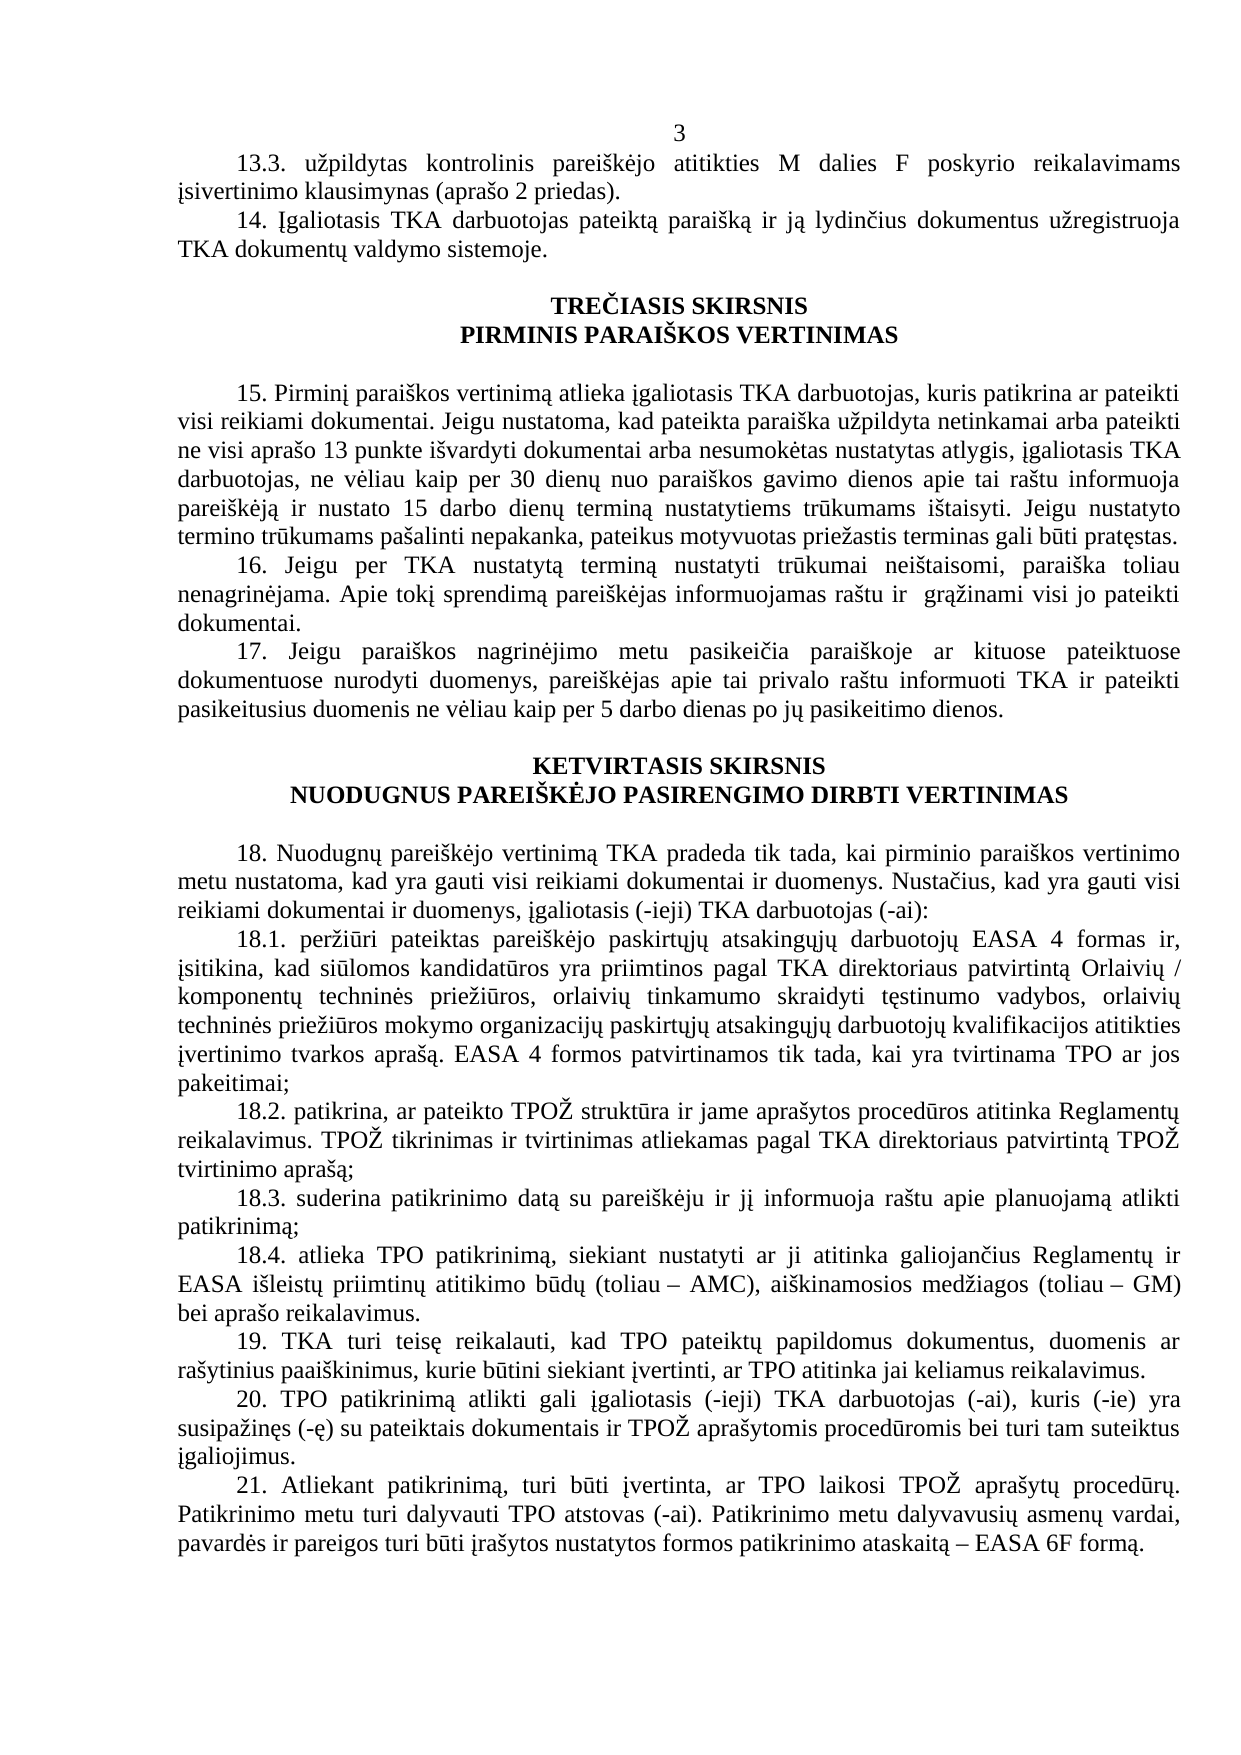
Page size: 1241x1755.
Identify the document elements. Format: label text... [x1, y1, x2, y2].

text 18.3. suderina patikrinimo datą su pareiškėju ir jį informuoja raštu apie planuojamą atlikti patikrinimą; [177, 1183, 1181, 1240]
text 18.2. patikrina, ar pateikto TPOŽ struktūra ir jame aprašytos procedūros atitinka Reglamentų reikalavimus. TPOŽ tikrinimas ir tvirtinimas atliekamas pagal TKA direktoriaus patvirtintą TPOŽ tvirtinimo aprašą; [177, 1096, 1181, 1183]
text PIRMINIS PARAIŠKOS VERTINIMAS [177, 320, 1181, 349]
text 17. Jeigu paraiškos nagrinėjimo metu pasikeičia paraiškoje ar kituose pateiktuose dokumentuose nurodyti duomenys, pareiškėjas apie tai privalo raštu informuoti TKA ir pateikti pasikeitusius duomenis ne vėliau kaip per 5 darbo dienas po jų pasikeitimo dienos. [177, 636, 1181, 723]
text 18. Nuodugnų pareiškėjo vertinimą TKA pradeda tik tada, kai pirminio paraiškos vertinimo metu nustatoma, kad yra gauti visi reikiami dokumentai ir duomenys. Nustačius, kad yra gauti visi reikiami dokumentai ir duomenys, įgaliotasis (-ieji) TKA darbuotojas (-ai): [177, 838, 1181, 924]
text 14. Įgaliotasis TKA darbuotojas pateiktą paraišką ir ją lydinčius dokumentus užregistruoja TKA dokumentų valdymo sistemoje. [177, 205, 1181, 263]
text NUODUGNUS PAREIŠKĖJO PASIRENGIMO DIRBTI VERTINIMAS [177, 780, 1181, 809]
text 18.4. atlieka TPO patikrinimą, siekiant nustatyti ar ji atitinka galiojančius Reglamentų ir EASA išleistų priimtinų atitikimo būdų (toliau – AMC), aiškinamosios medžiagos (toliau – GM) bei aprašo reikalavimus. [177, 1240, 1181, 1326]
text 13.3. užpildytas kontrolinis pareiškėjo atitikties M dalies F poskyrio reikalavimams įsivertinimo klausimynas (aprašo 2 priedas). [177, 148, 1181, 205]
text 18.1. peržiūri pateiktas pareiškėjo paskirtųjų atsakingųjų darbuotojų EASA 4 formas ir, įsitikina, kad siūlomos kandidatūros yra priimtinos pagal TKA direktoriaus patvirtintą Orlaivių / komponentų techninės priežiūros, orlaivių tinkamumo skraidyti tęstinumo vadybos, orlaivių techninės priežiūros mokymo organizacijų paskirtųjų atsakingųjų darbuotojų kvalifikacijos atitikties įvertinimo tvarkos aprašą. EASA 4 formos patvirtinamos tik tada, kai yra tvirtinama TPO ar jos pakeitimai; [177, 924, 1181, 1096]
text 19. TKA turi teisę reikalauti, kad TPO pateiktų papildomus dokumentus, duomenis ar rašytinius paaiškinimus, kurie būtini siekiant įvertinti, ar TPO atitinka jai keliamus reikalavimus. [177, 1326, 1181, 1384]
text 15. Pirminį paraiškos vertinimą atlieka įgaliotasis TKA darbuotojas, kuris patikrina ar pateikti visi reikiami dokumentai. Jeigu nustatoma, kad pateikta paraiška užpildyta netinkamai arba pateikti ne visi aprašo 13 punkte išvardyti dokumentai arba nesumokėtas nustatytas atlygis, įgaliotasis TKA darbuotojas, ne vėliau kaip per 30 dienų nuo paraiškos gavimo dienos apie tai raštu informuoja pareiškėją ir nustato 15 darbo dienų terminą nustatytiems trūkumams ištaisyti. Jeigu nustatyto termino trūkumams pašalinti nepakanka, pateikus motyvuotas priežastis terminas gali būti pratęstas. [177, 378, 1181, 550]
text TREČIASIS SKIRSNIS [177, 291, 1181, 320]
text 21. Atliekant patikrinimą, turi būti įvertinta, ar TPO laikosi TPOŽ aprašytų procedūrų. Patikrinimo metu turi dalyvauti TPO atstovas (-ai). Patikrinimo metu dalyvavusių asmenų vardai, pavardės ir pareigos turi būti įrašytos nustatytos formos patikrinimo ataskaitą – EASA 6F formą. [177, 1470, 1181, 1556]
text 20. TPO patikrinimą atlikti gali įgaliotasis (-ieji) TKA darbuotojas (-ai), kuris (-ie) yra susipažinęs (-ę) su pateiktais dokumentais ir TPOŽ aprašytomis procedūromis bei turi tam suteiktus įgaliojimus. [177, 1384, 1181, 1470]
text KETVIRTASIS SKIRSNIS [177, 751, 1181, 780]
text 16. Jeigu per TKA nustatytą terminą nustatyti trūkumai neištaisomi, paraiška toliau nenagrinėjama. Apie tokį sprendimą pareiškėjas informuojamas raštu ir grąžinami visi jo pateikti dokumentai. [177, 550, 1181, 636]
